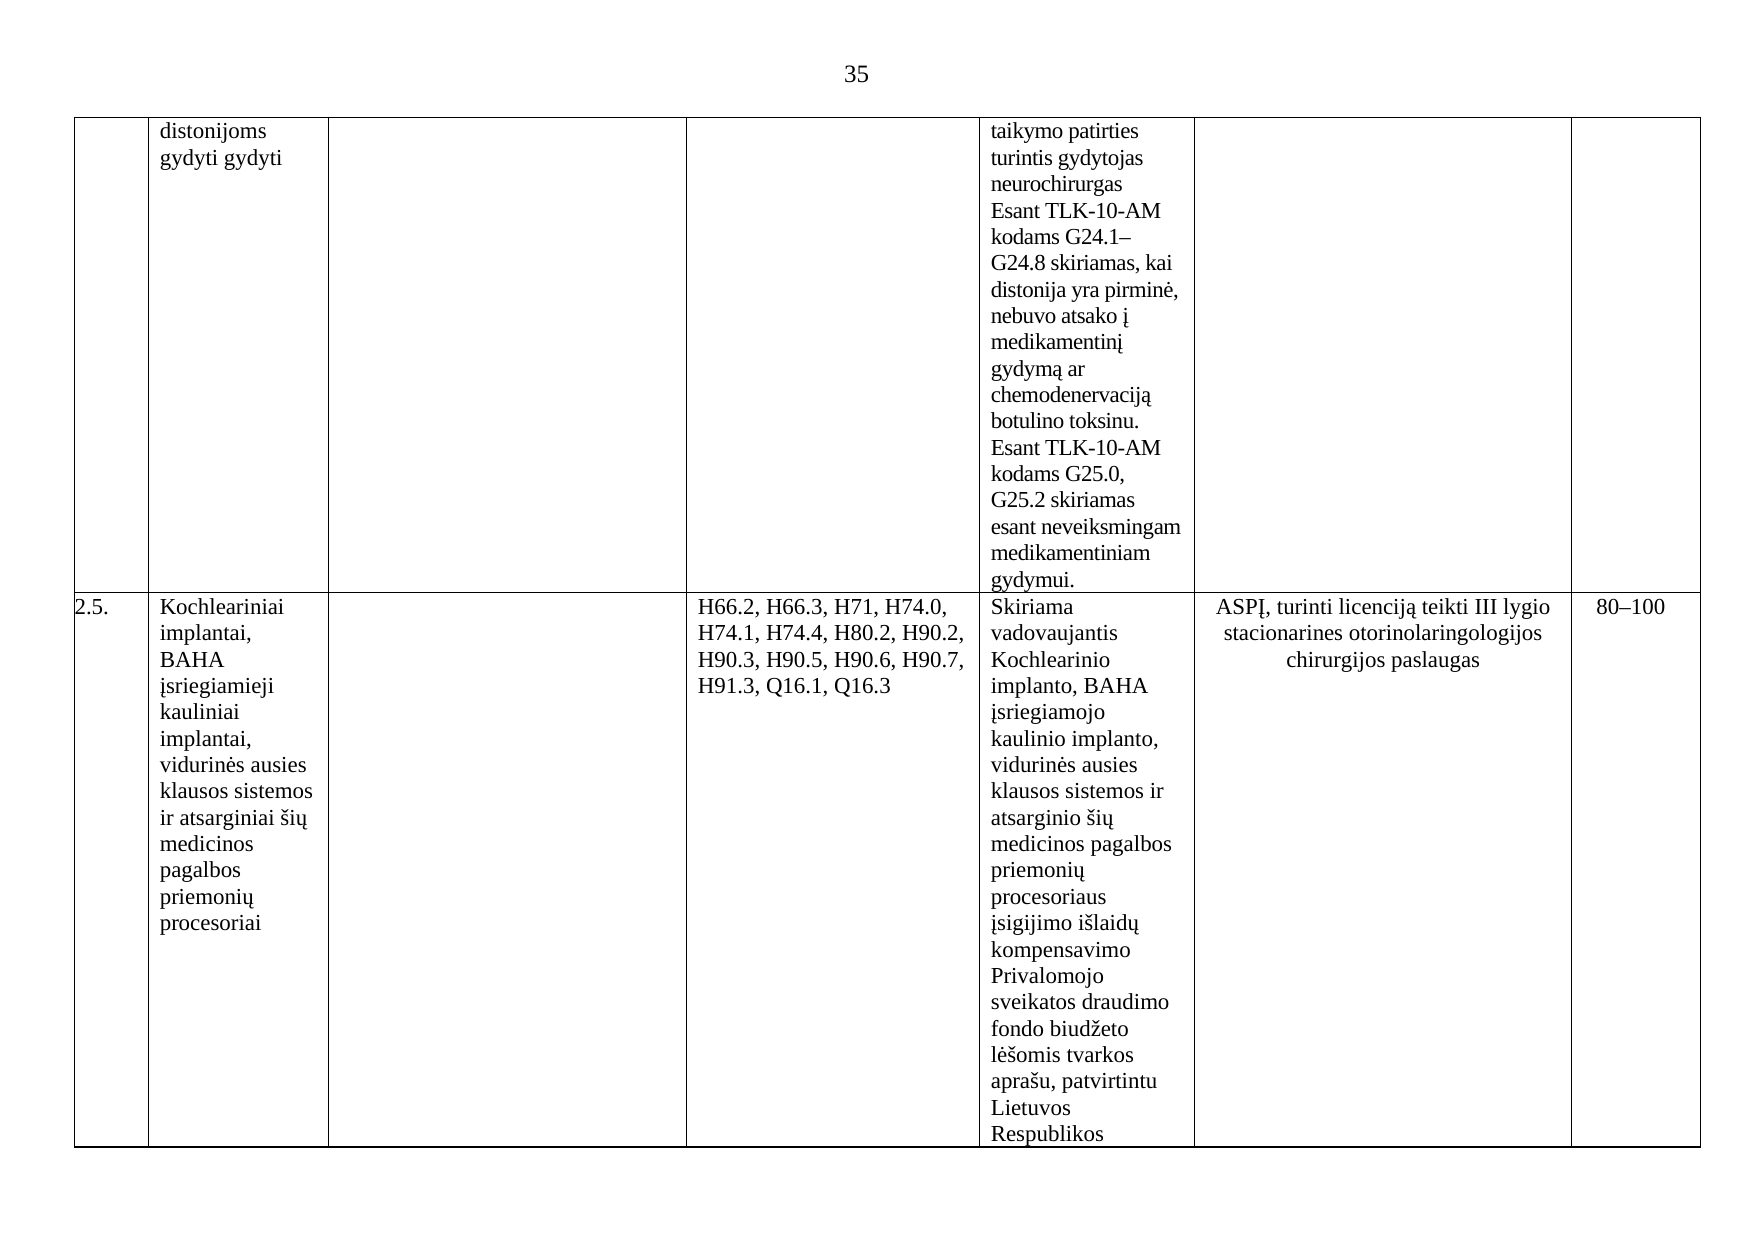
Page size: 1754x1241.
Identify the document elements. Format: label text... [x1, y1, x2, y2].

table_cell [687, 118, 979, 592]
table_cell 2.5. [75, 593, 148, 1146]
table_cell 80–100 [1572, 593, 1700, 1146]
table_cell [329, 118, 686, 592]
table_cell Kochleariniai implantai, BAHA įsriegiamieji kauliniai implantai, vidurinės ausies klausos sistemos ir atsarginiai šių medicinos pagalbos priemonių procesoriai [149, 593, 328, 1146]
table_cell H66.2, H66.3, H71, H74.0, H74.1, H74.4, H80.2, H90.2, H90.3, H90.5, H90.6, H90.7, H91.3, Q16.1, Q16.3 [687, 593, 979, 1146]
table_cell Skiriama vadovaujantis Kochlearinio implanto, BAHA įsriegiamojo kaulinio implanto, vidurinės ausies klausos sistemos ir atsarginio šių medicinos pagalbos priemonių procesoriaus įsigijimo išlaidų kompensavimo Privalomojo sveikatos draudimo fondo biudžeto lėšomis tvarkos aprašu, patvirtintu Lietuvos Respublikos [980, 593, 1194, 1146]
table_cell ASPĮ, turinti licenciją teikti III lygio stacionarines otorinolaringologijos chirurgijos paslaugas [1195, 593, 1571, 1146]
table_cell [1572, 118, 1700, 592]
table_cell distonijoms gydyti gydyti [149, 118, 328, 592]
table_cell [75, 118, 148, 592]
table_cell [329, 593, 686, 1146]
table_cell taikymo patirties turintis gydytojas neurochirurgas Esant TLK-10-AM kodams G24.1–G24.8 skiriamas, kai distonija yra pirminė, nebuvo atsako į medikamentinį gydymą ar chemodenervaciją botulino toksinu. Esant TLK-10-AM kodams G25.0, G25.2 skiriamas esant neveiksmingam medikamentiniam gydymui. [980, 118, 1194, 592]
table_cell [1195, 118, 1571, 592]
